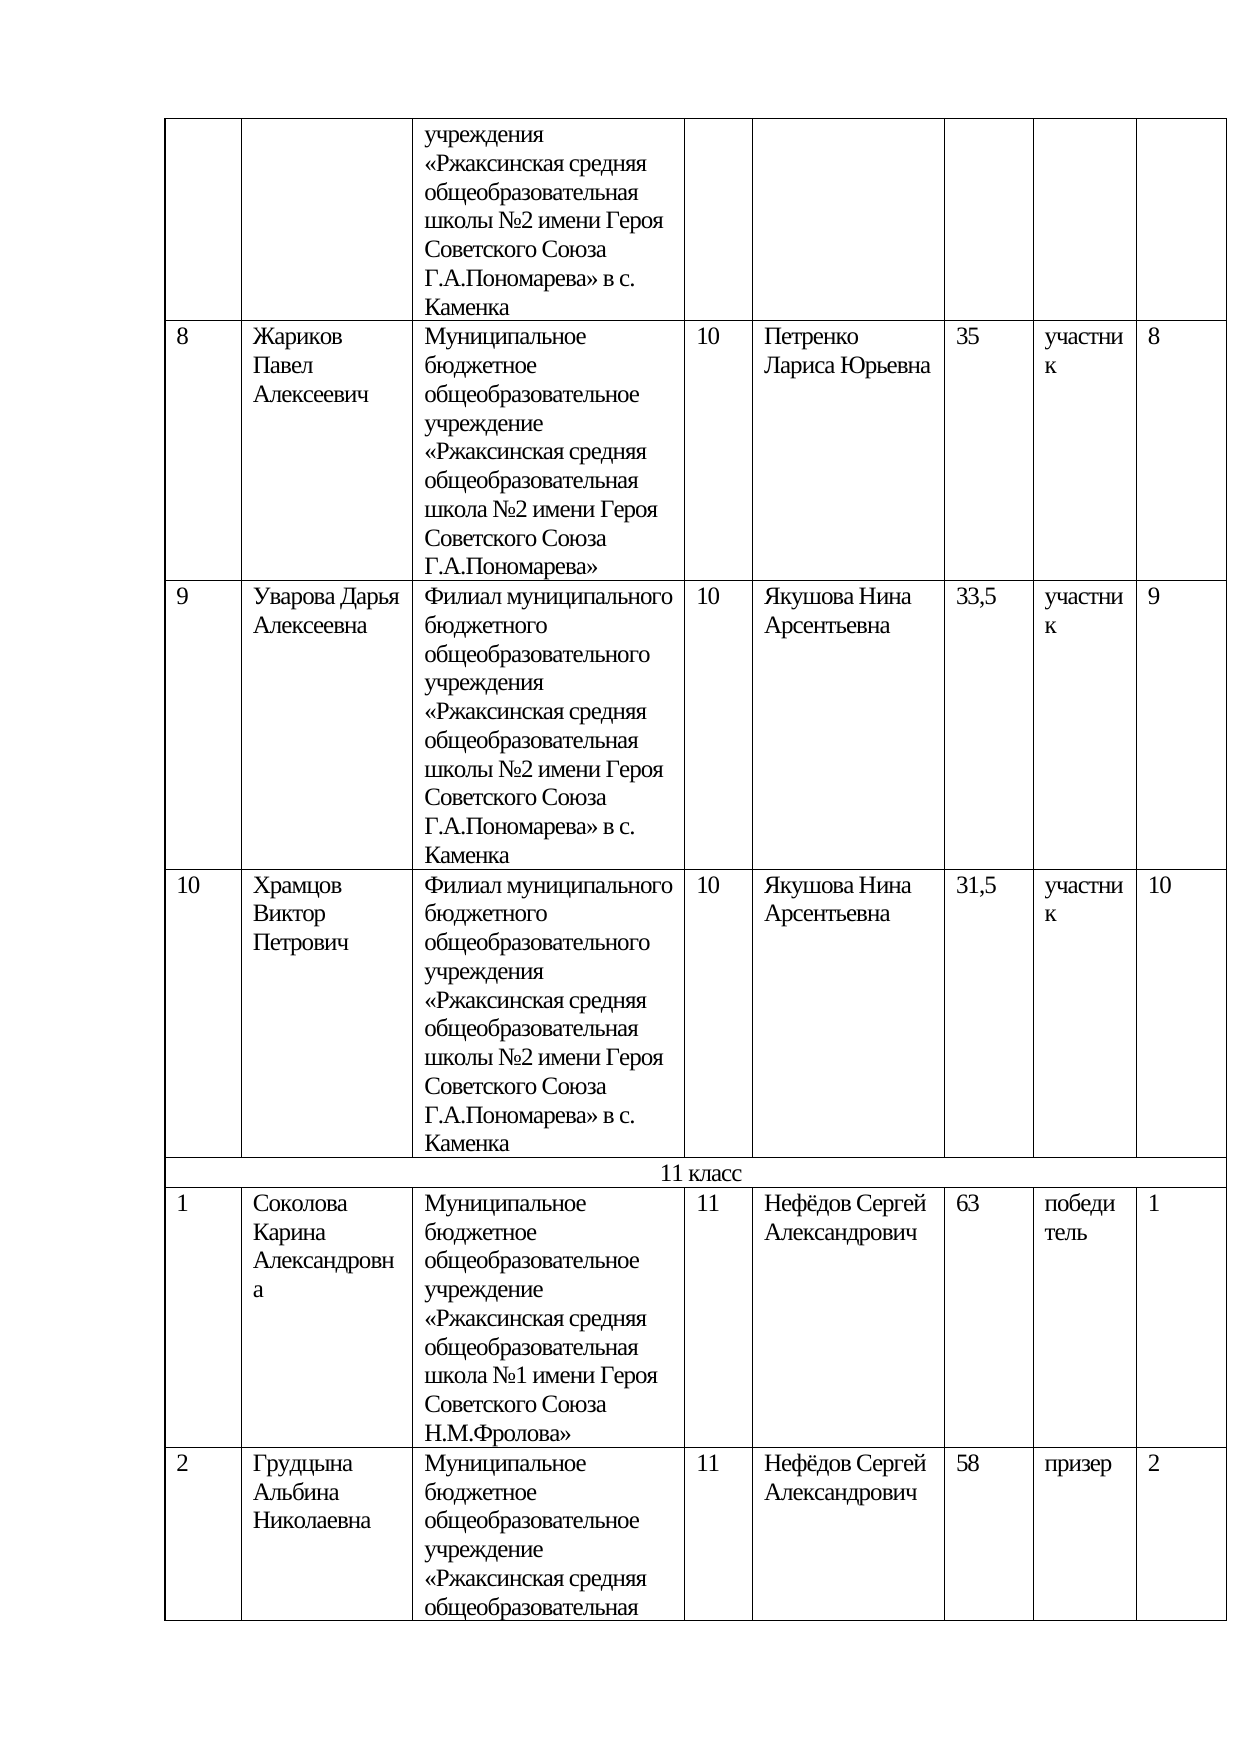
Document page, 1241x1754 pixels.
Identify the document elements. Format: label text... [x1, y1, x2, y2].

table_cell 2 [166, 1448, 241, 1620]
table_cell 10 [1137, 870, 1226, 1157]
table_cell Петренко Лариса Юрьевна [753, 321, 944, 580]
table_cell призер [1034, 1448, 1136, 1620]
table_cell Якушова Нина Арсентьевна [753, 870, 944, 1157]
table_cell участник [1034, 870, 1136, 1157]
table_cell Филиал муниципального бюджетного общеобразовательного учреждения «Ржаксинская средняя общеобразовательная школы №2 имени Героя Советского Союза Г.А.Пономарева» в с. Каменка [413, 581, 684, 869]
table_cell 31,5 [945, 870, 1033, 1157]
table_cell 33,5 [945, 581, 1033, 869]
table_cell 63 [945, 1188, 1033, 1447]
table_cell участник [1034, 581, 1136, 869]
table_cell 1 [166, 1188, 241, 1447]
table_cell Грудцына Альбина Николаевна [242, 1448, 412, 1620]
table_cell 2 [1137, 1448, 1226, 1620]
table_cell 9 [1137, 581, 1226, 869]
table_cell [166, 119, 241, 320]
table_cell 10 [685, 870, 752, 1157]
table_cell 11 класс [166, 1158, 1226, 1187]
table_cell победитель [1034, 1188, 1136, 1447]
table_cell [1034, 119, 1136, 320]
table_cell [685, 119, 752, 320]
table_cell 11 [685, 1448, 752, 1620]
table_cell 10 [685, 581, 752, 869]
table_cell Соколова Карина Александровна [242, 1188, 412, 1447]
table_cell Муниципальное бюджетное общеобразовательное учреждение «Ржаксинская средняя общеобразовательная школа №2 имени Героя Советского Союза Г.А.Пономарева» [413, 321, 684, 580]
table_cell Нефёдов Сергей Александрович [753, 1188, 944, 1447]
table_cell 10 [685, 321, 752, 580]
table_cell [1137, 119, 1226, 320]
table_cell 11 [685, 1188, 752, 1447]
table_cell Жариков Павел Алексеевич [242, 321, 412, 580]
table_cell 58 [945, 1448, 1033, 1620]
table_cell 9 [166, 581, 241, 869]
table_cell Нефёдов Сергей Александрович [753, 1448, 944, 1620]
table_cell 8 [1137, 321, 1226, 580]
table_cell [753, 119, 944, 320]
table_cell 8 [166, 321, 241, 580]
table_cell 10 [166, 870, 241, 1157]
table_cell Уварова Дарья Алексеевна [242, 581, 412, 869]
table_cell участник [1034, 321, 1136, 580]
table_cell 1 [1137, 1188, 1226, 1447]
table_cell Муниципальное бюджетное общеобразовательное учреждение «Ржаксинская средняя общеобразовательная школа №1 имени Героя Советского Союза Н.М.Фролова» [413, 1188, 684, 1447]
table_cell Филиал муниципального бюджетного общеобразовательного учреждения «Ржаксинская средняя общеобразовательная школы №2 имени Героя Советского Союза Г.А.Пономарева» в с. Каменка [413, 870, 684, 1157]
table_cell учреждения «Ржаксинская средняя общеобразовательная школы №2 имени Героя Советского Союза Г.А.Пономарева» в с. Каменка [413, 119, 684, 320]
table_cell Храмцов Виктор Петрович [242, 870, 412, 1157]
table_cell 35 [945, 321, 1033, 580]
table_cell [945, 119, 1033, 320]
table_cell [242, 119, 412, 320]
table_cell Якушова Нина Арсентьевна [753, 581, 944, 869]
table_cell Муниципальное бюджетное общеобразовательное учреждение «Ржаксинская средняя общеобразовательная [413, 1448, 684, 1620]
